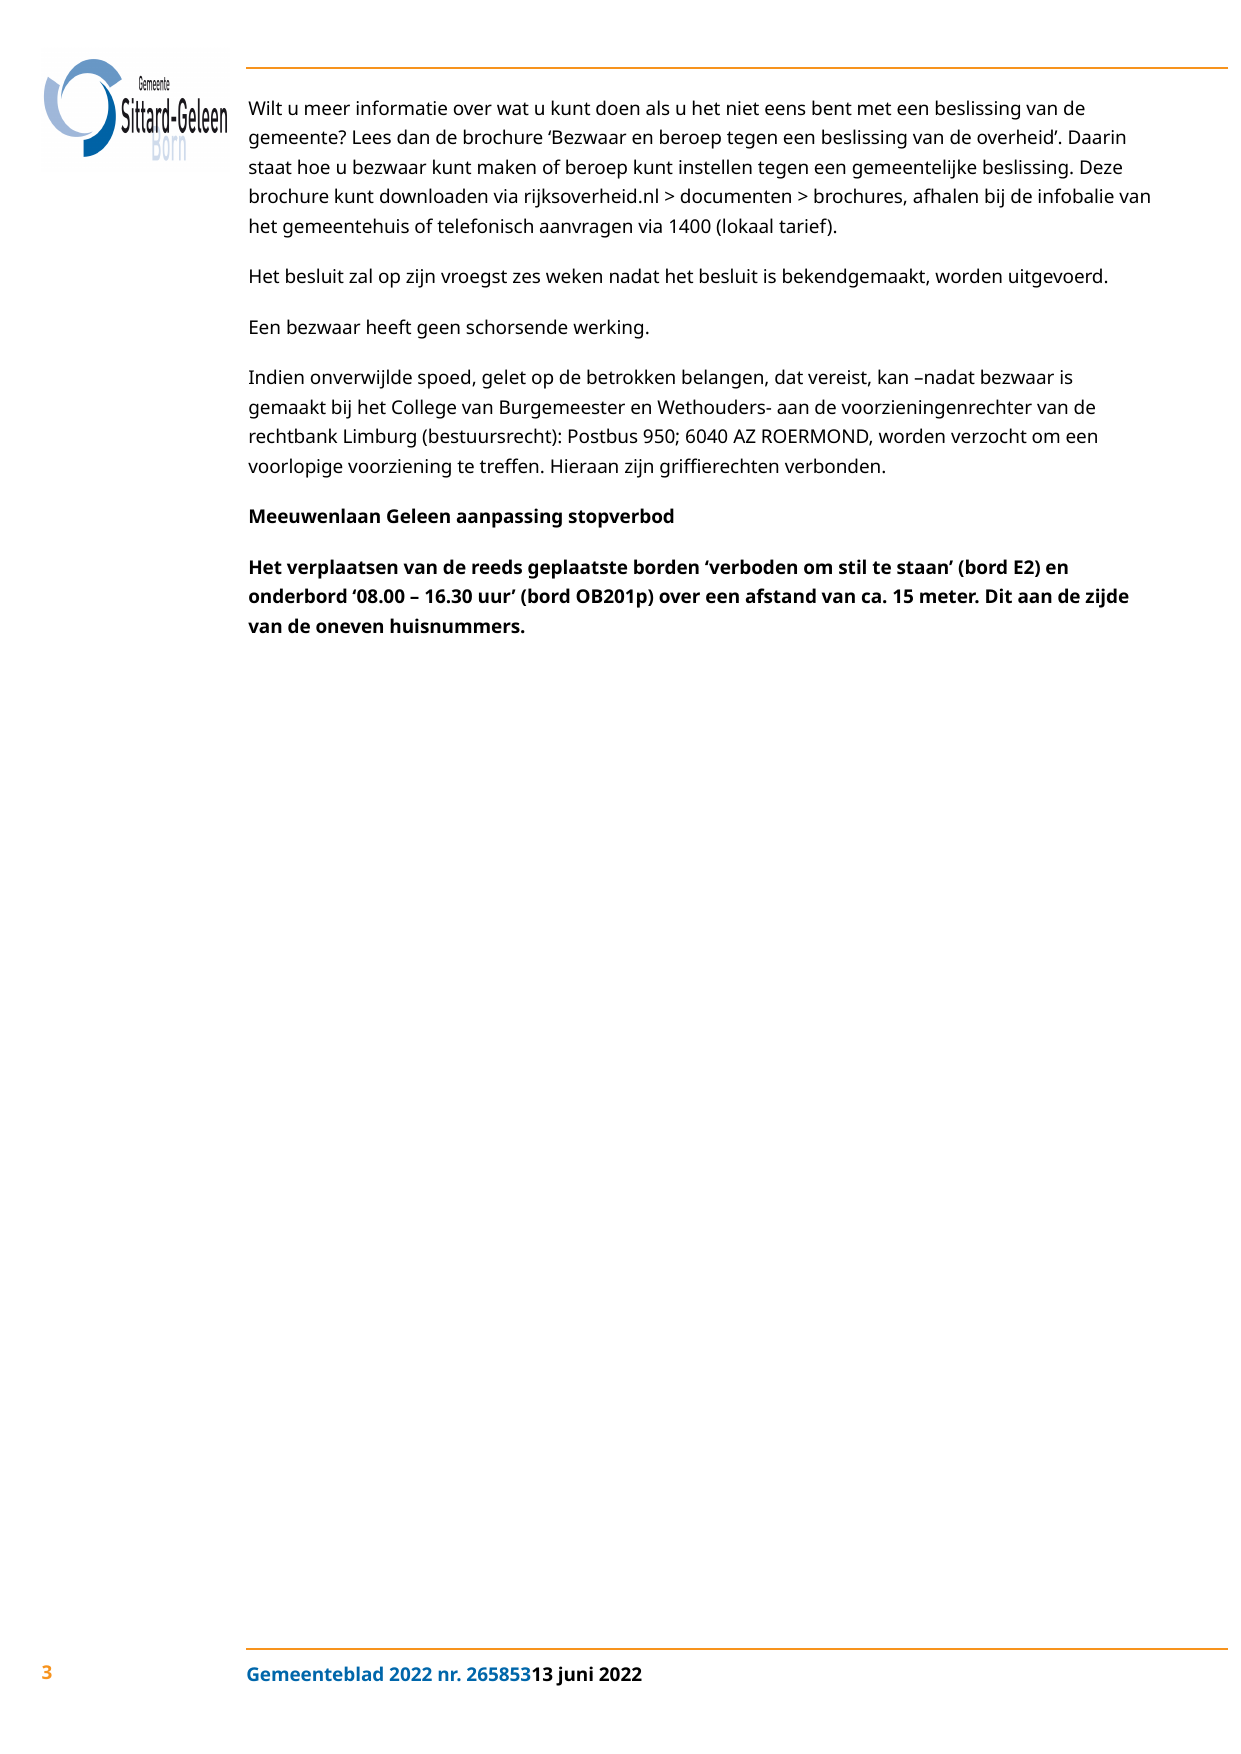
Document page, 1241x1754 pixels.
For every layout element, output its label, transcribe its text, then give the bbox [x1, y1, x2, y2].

text Een bezwaar heeft geen schorsende werking. [248, 314, 1152, 340]
picture [41, 47, 231, 172]
text Het verplaatsen van de reeds geplaatste borden ‘verboden om stil te staan’ (bord E2) en onderbord ‘08.00 – 16.30 uur’ (bord OB201p) over een afstand van ca. 15 meter. Dit aan de zijde van de oneven huisnummers. [248, 554, 1152, 639]
text Het besluit zal op zijn vroegst zes weken nadat het besluit is bekendgemaakt, worden uitgevoerd. [248, 263, 1152, 289]
text Meeuwenlaan Geleen aanpassing stopverbod [248, 503, 1152, 529]
text Indien onverwijlde spoed, gelet op de betrokken belangen, dat vereist, kan –nadat bezwaar is gemaakt bij het College van Burgemeester en Wethouders- aan de voorzieningenrechter van de rechtbank Limburg (bestuursrecht): Postbus 950; 6040 AZ ROERMOND, worden verzocht om een voorlopige voorziening te treffen. Hieraan zijn griffierechten verbonden. [248, 364, 1152, 479]
text Wilt u meer informatie over wat u kunt doen als u het niet eens bent met een beslissing van de gemeente? Lees dan de brochure ‘Bezwaar en beroep tegen een beslissing van de overheid’. Daarin staat hoe u bezwaar kunt maken of beroep kunt instellen tegen een gemeentelijke beslissing. Deze brochure kunt downloaden via rijksoverheid.nl > documenten > brochures, afhalen bij de infobalie van het gemeentehuis of telefonisch aanvragen via 1400 (lokaal tarief). [248, 95, 1152, 239]
